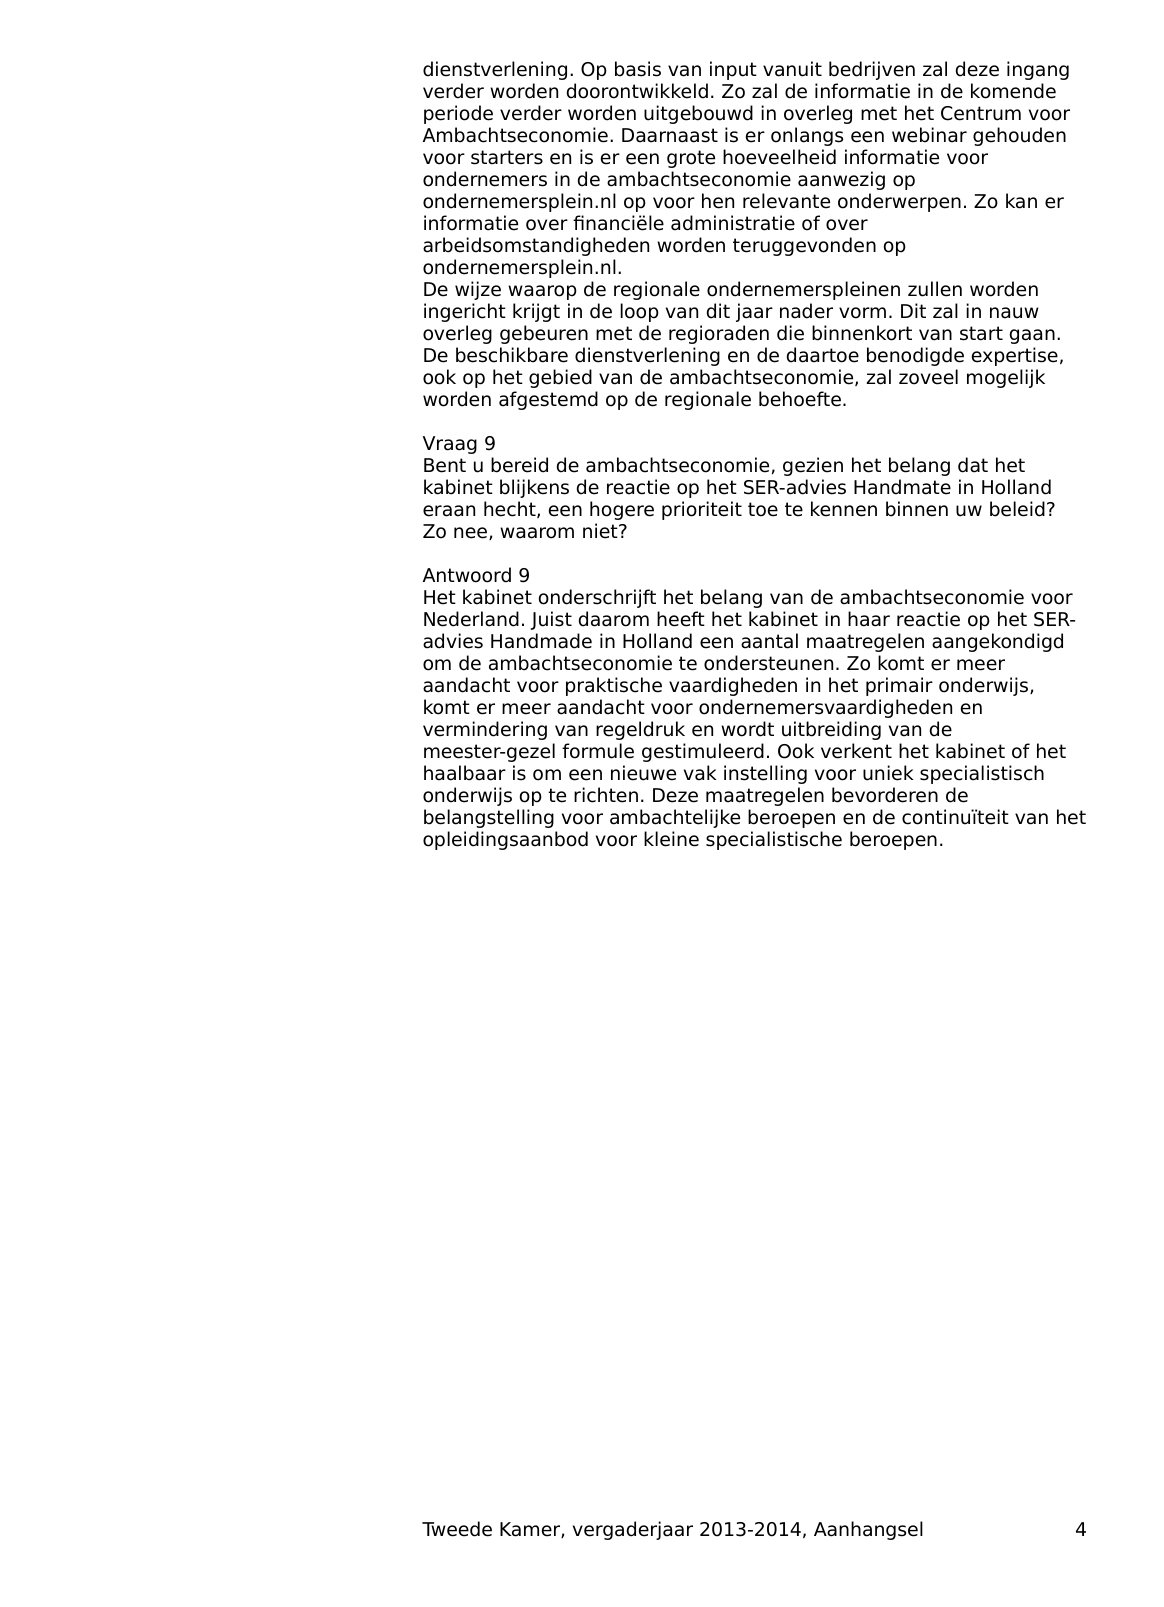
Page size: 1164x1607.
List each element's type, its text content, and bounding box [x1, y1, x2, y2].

text De wijze waarop de regionale ondernemerspleinen zullen worden ingericht krijgt in de loop van dit jaar nader vorm. Dit zal in nauw overleg gebeuren met de regioraden die binnenkort van start gaan. De beschikbare dienstverlening en de daartoe benodigde expertise, ook op het gebied van de ambachtseconomie, zal zoveel mogelijk worden afgestemd op de regionale behoefte. [422, 279, 1087, 411]
text Bent u bereid de ambachtseconomie, gezien het belang dat het kabinet blijkens de reactie op het SER-advies Handmate in Holland eraan hecht, een hogere prioriteit toe te kennen binnen uw beleid? Zo nee, waarom niet? [422, 455, 1087, 543]
text meester-gezel formule gestimuleerd. Ook verkent het kabinet of het haalbaar is om een nieuwe vak instelling voor uniek specialistisch onderwijs op te richten. Deze maatregelen bevorderen de belangstelling voor ambachtelijke beroepen en de continuïteit van het opleidingsaanbod voor kleine specialistische beroepen. [422, 741, 1087, 851]
text Antwoord 9 [422, 565, 1087, 587]
text Vraag 9 [422, 433, 1087, 455]
text Het kabinet onderschrijft het belang van de ambachtseconomie voor Nederland. Juist daarom heeft het kabinet in haar reactie op het SER-advies Handmade in Holland een aantal maatregelen aangekondigd om de ambachtseconomie te ondersteunen. Zo komt er meer aandacht voor praktische vaardigheden in het primair onderwijs, komt er meer aandacht voor ondernemersvaardigheden en vermindering van regeldruk en wordt uitbreiding van de [422, 587, 1087, 741]
text dienstverlening. Op basis van input vanuit bedrijven zal deze ingang verder worden doorontwikkeld. Zo zal de informatie in de komende periode verder worden uitgebouwd in overleg met het Centrum voor Ambachtseconomie. Daarnaast is er onlangs een webinar gehouden voor starters en is er een grote hoeveelheid informatie voor ondernemers in de ambachtseconomie aanwezig op ondernemersplein.nl op voor hen relevante onderwerpen. Zo kan er informatie over financiële administratie of over arbeidsomstandigheden worden teruggevonden op ondernemersplein.nl. [422, 59, 1087, 279]
